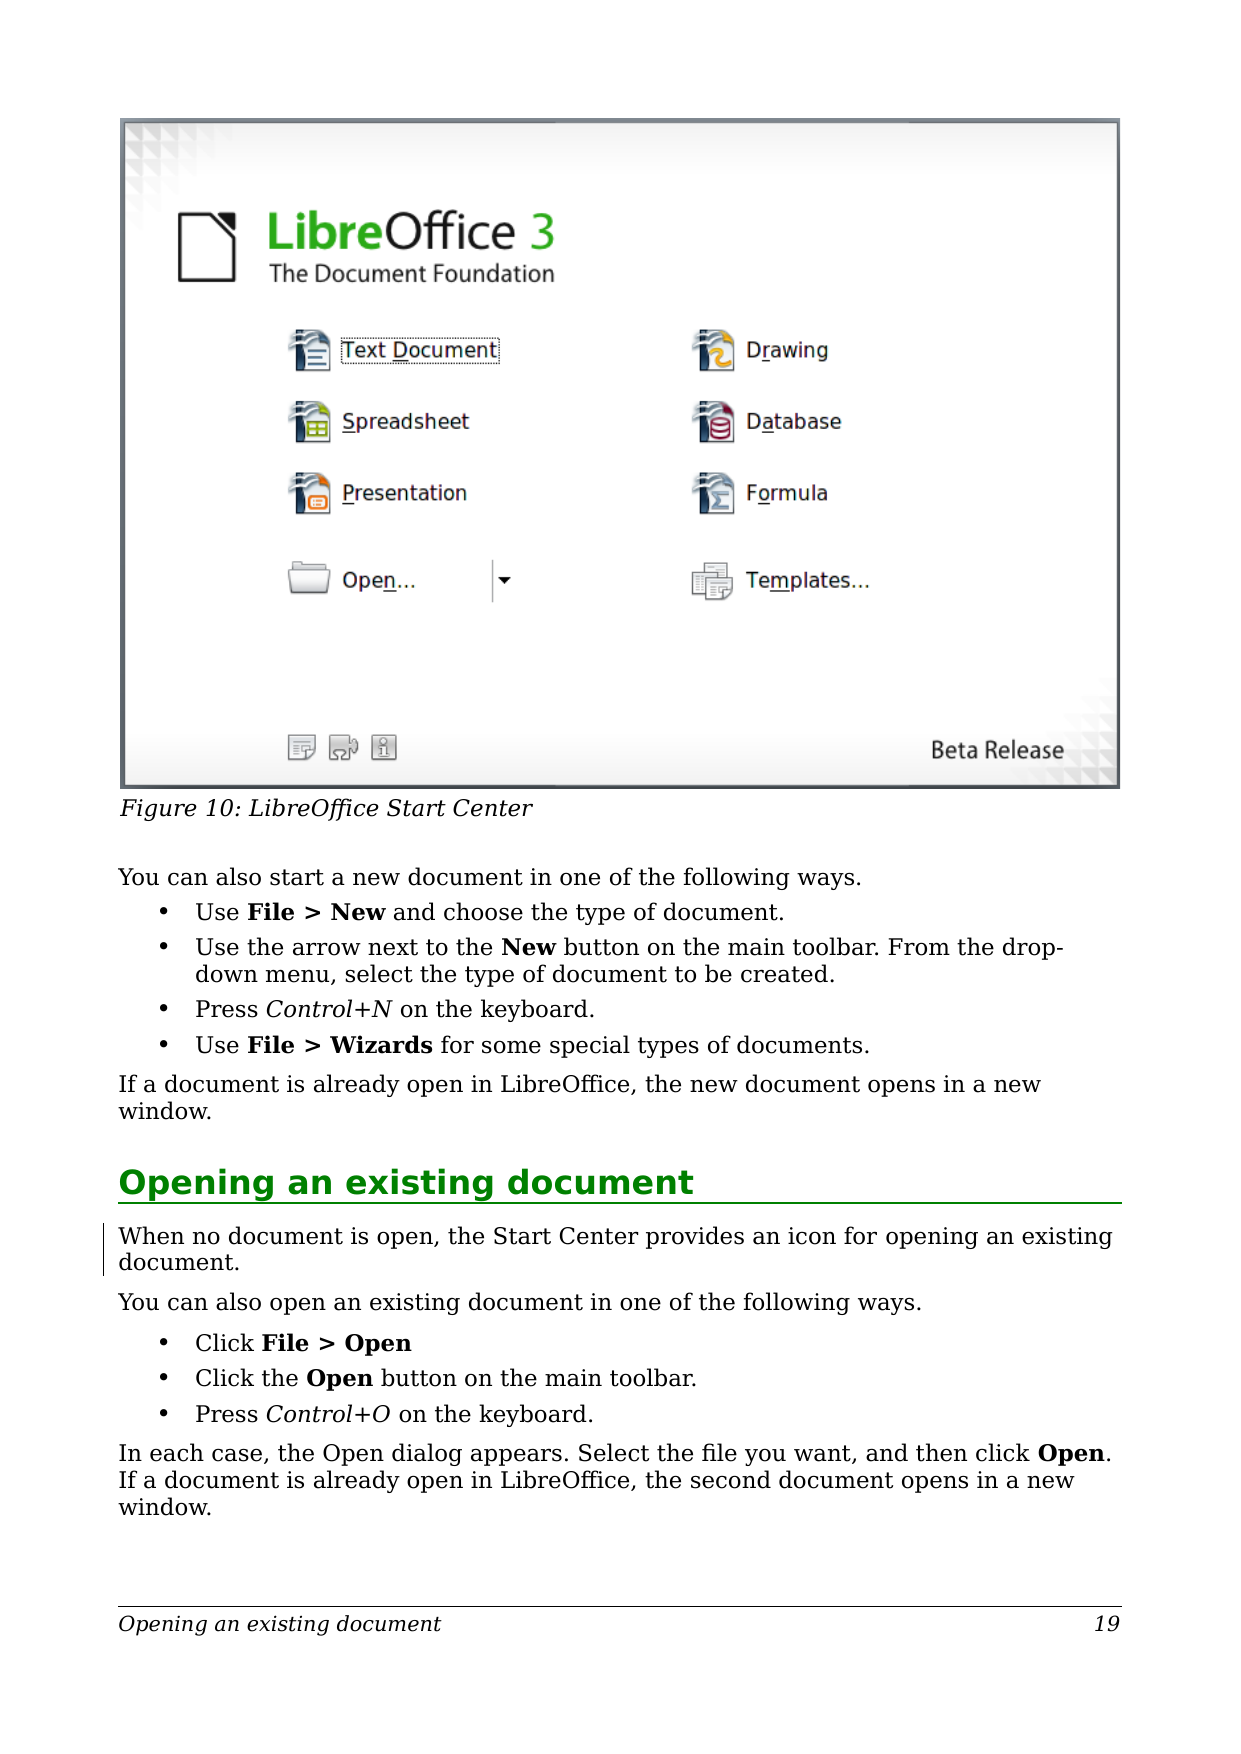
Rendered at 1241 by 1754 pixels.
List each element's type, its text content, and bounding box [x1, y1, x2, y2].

list Use File > Wizards for some special types of documents. [156, 1030, 1122, 1059]
list Use the arrow next to the New button on the main toolbar. From the drop-down menu, select the type of document to be created. [156, 932, 1122, 988]
list Click File > Open [156, 1328, 1122, 1357]
picture [120, 118, 1121, 789]
list Use File > New and choose the type of document. [156, 897, 1122, 926]
subtitle Opening an existing document [118, 1163, 1122, 1202]
text If a document is already open in LibreOffice, the new document opens in a new window. [118, 1071, 1122, 1125]
text Figure 10: LibreOffice Start Center [120, 795, 1120, 822]
list You can also start a new document in one of the following ways. [118, 864, 1122, 890]
list Press Control+O on the keyboard. [156, 1399, 1122, 1428]
text In each case, the Open dialog appears. Select the file you want, and then click Open. If a document is already open in LibreOffice, the second document opens in a new window. [118, 1440, 1122, 1521]
list Press Control+N on the keyboard. [156, 994, 1122, 1023]
text You can also open an existing document in one of the following ways. [118, 1289, 1122, 1315]
list Click the Open button on the main toolbar. [156, 1363, 1122, 1392]
text When no document is open, the Start Center provides an icon for opening an existing document. [118, 1223, 1122, 1276]
